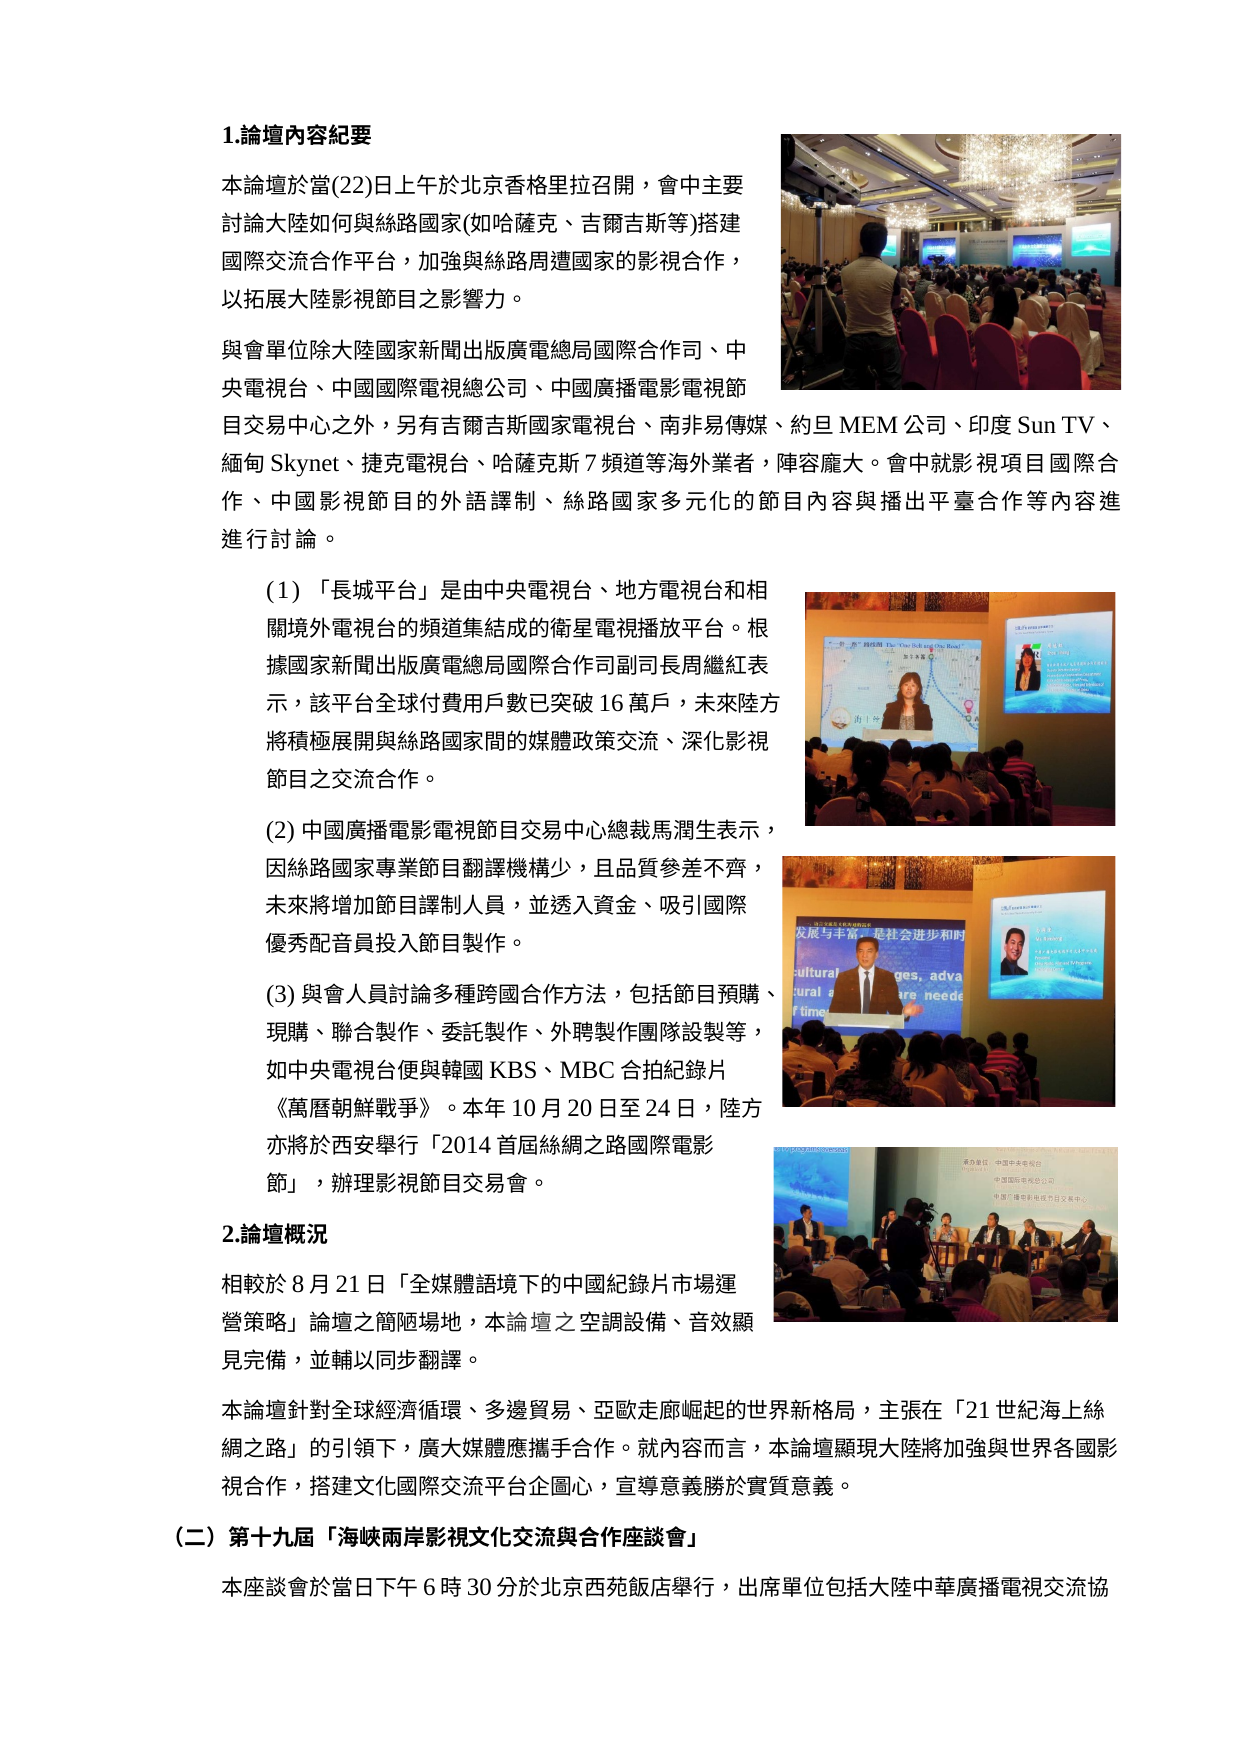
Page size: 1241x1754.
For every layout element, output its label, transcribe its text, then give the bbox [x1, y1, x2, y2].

text 本座談會於當日下午6時30分於北京西苑飯店舉行，出席單位包括大陸中華廣播電視交流協會、九州文化傳播中心以及台灣本次參展單位(包含三立電視、夢田影像公司、達騰娛樂公司、旺旺中時集團、和展影視公司、漢樑傳播公司、點燈文化公司、和利得多媒體公司等)。 [222, 1570, 1122, 1602]
text (2) 中國廣播電影電視節目交易中心總裁馬潤生表示，因絲路國家專業節目翻譯機構少，且品質參差不齊，未來將增加節目譯制人員，並透入資金、吸引國際優秀配音員投入節目製作。 [266, 813, 1122, 958]
picture [805, 592, 1116, 826]
picture [780, 134, 1122, 390]
picture [773, 1147, 1118, 1322]
text (1) 「長城平台」是由中央電視台、地方電視台和相關境外電視台的頻道集結成的衛星電視播放平台。根據國家新聞出版廣電總局國際合作司副司長周繼紅表示，該平台全球付費用戶數已突破16萬戶，未來陸方將積極展開與絲路國家間的媒體政策交流、深化影視節目之交流合作。 [266, 573, 1122, 794]
text （二）第十九屆「海峽兩岸影視文化交流與合作座談會」 [162, 1520, 1122, 1551]
text 相較於8月21日「全媒體語境下的中國紀錄片市場運營策略」論壇之簡陋場地，本論壇之空調設備、音效顯見完備，並輔以同步翻譯。 [222, 1267, 1122, 1375]
text 本論壇於當(22)日上午於北京香格里拉召開，會中主要討論大陸如何與絲路國家(如哈薩克、吉爾吉斯等)搭建國際交流合作平台，加強與絲路周遭國家的影視合作，以拓展大陸影視節目之影響力。 [222, 168, 780, 314]
text 1.論壇內容紀要 [222, 118, 1122, 150]
text (3) 與會人員討論多種跨國合作方法，包括節目預購、現購、聯合製作、委託製作、外聘製作團隊設製等，如中央電視台便與韓國KBS、MBC合拍紀錄片《萬曆朝鮮戰爭》。本年10月20日至24日，陸方亦將於西安舉行「2014首屆絲綢之路國際電影節」，辦理影視節目交易會。 [266, 977, 1122, 1198]
text 與會單位除大陸國家新聞出版廣電總局國際合作司、中央電視台、中國國際電視總公司、中國廣播電影電視節目交易中心之外，另有吉爾吉斯國家電視台、南非易傳媒、約旦MEM公司、印度Sun TV、緬甸Skynet、捷克電視台、哈薩克斯7頻道等海外業者，陣容龐大。會中就影視項目國際合作、中國影視節目的外語譯制、絲路國家多元化的節目內容與播出平臺合作等內容進進行討論。 [222, 333, 1122, 554]
text 2.論壇概況 [222, 1217, 773, 1248]
picture [782, 856, 1116, 1107]
text [1118, 1217, 1122, 1248]
text 本論壇針對全球經濟循環、多邊貿易、亞歐走廊崛起的世界新格局，主張在「21世紀海上絲綢之路」的引領下，廣大媒體應攜手合作。就內容而言，本論壇顯現大陸將加強與世界各國影視合作，搭建文化國際交流平台企圖心，宣導意義勝於實質意義。 [222, 1393, 1122, 1501]
